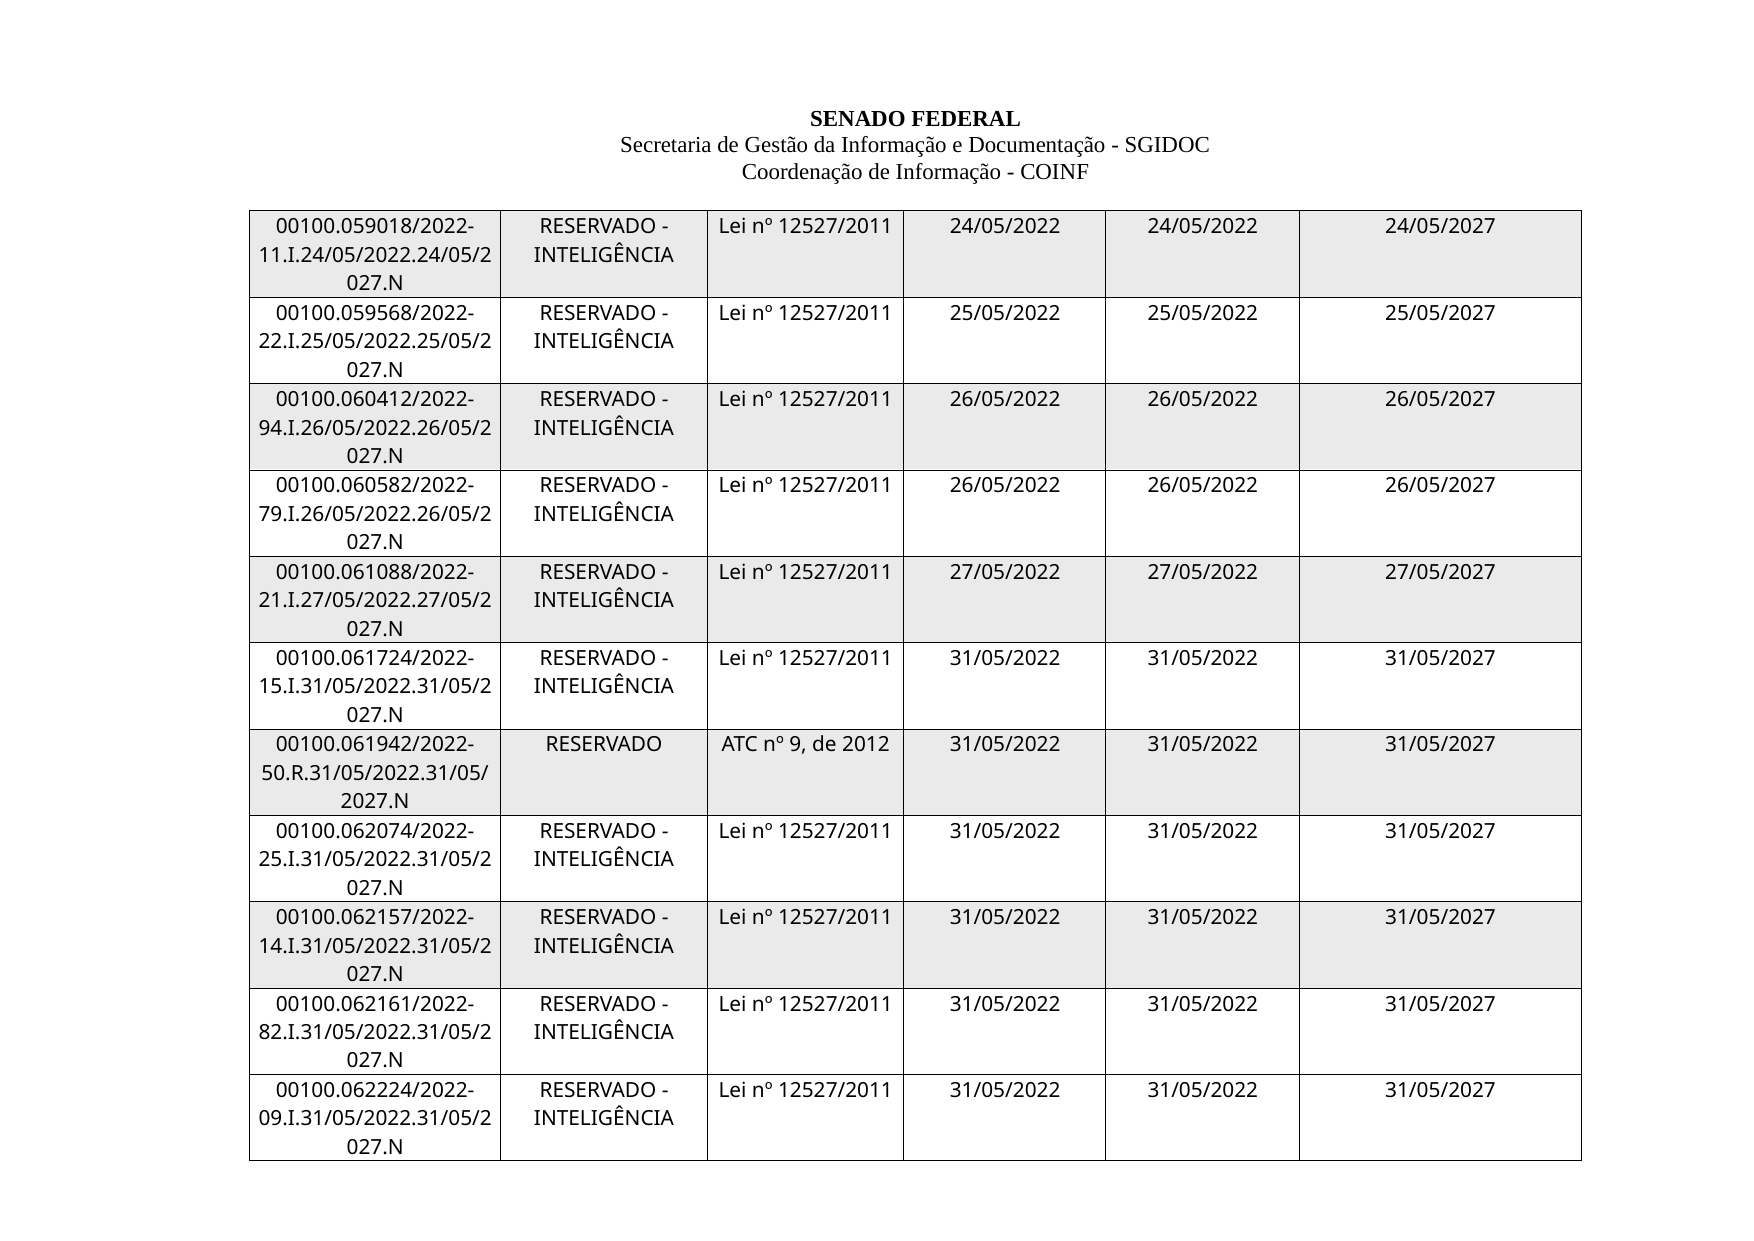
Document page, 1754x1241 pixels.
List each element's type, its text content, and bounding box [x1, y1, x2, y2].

table_cell Lei nº 12527/2011 [708, 384, 903, 469]
table_cell 31/05/2022 [904, 902, 1105, 988]
table_cell RESERVADO - INTELIGÊNCIA [501, 902, 707, 988]
table_cell RESERVADO - INTELIGÊNCIA [501, 298, 707, 383]
table_cell RESERVADO - INTELIGÊNCIA [501, 557, 707, 642]
table_cell Lei nº 12527/2011 [708, 1075, 903, 1160]
table_cell 00100.062157/2022-14.I.31/05/2022.31/05/2027.N [250, 902, 500, 988]
table_cell Lei nº 12527/2011 [708, 471, 903, 556]
table_cell 00100.062224/2022-09.I.31/05/2022.31/05/2027.N [250, 1075, 500, 1160]
table_cell Lei nº 12527/2011 [708, 557, 903, 642]
table_cell 26/05/2022 [904, 384, 1105, 469]
table_cell 27/05/2022 [904, 557, 1105, 642]
table_cell RESERVADO - INTELIGÊNCIA [501, 471, 707, 556]
table_cell RESERVADO [501, 730, 707, 815]
table_cell 26/05/2022 [904, 471, 1105, 556]
table_cell 00100.062161/2022-82.I.31/05/2022.31/05/2027.N [250, 989, 500, 1074]
table_cell 31/05/2027 [1300, 730, 1581, 815]
table_cell 24/05/2022 [904, 211, 1105, 297]
table_cell RESERVADO - INTELIGÊNCIA [501, 384, 707, 469]
table_cell Lei nº 12527/2011 [708, 298, 903, 383]
table_cell 26/05/2022 [1106, 384, 1299, 469]
table_cell 26/05/2022 [1106, 471, 1299, 556]
table_cell 24/05/2027 [1300, 211, 1581, 297]
table_cell Lei nº 12527/2011 [708, 211, 903, 297]
table_cell 31/05/2022 [1106, 902, 1299, 988]
table_cell RESERVADO - INTELIGÊNCIA [501, 643, 707, 728]
table_cell 31/05/2022 [904, 989, 1105, 1074]
table_cell 31/05/2027 [1300, 1075, 1581, 1160]
table_cell 00100.060412/2022-94.I.26/05/2022.26/05/2027.N [250, 384, 500, 469]
table_cell 31/05/2022 [904, 643, 1105, 728]
table_cell 26/05/2027 [1300, 384, 1581, 469]
table_cell RESERVADO - INTELIGÊNCIA [501, 1075, 707, 1160]
table_cell 25/05/2022 [904, 298, 1105, 383]
table_cell Lei nº 12527/2011 [708, 643, 903, 728]
table_cell 25/05/2027 [1300, 298, 1581, 383]
table_cell 31/05/2027 [1300, 902, 1581, 988]
table_cell 31/05/2022 [904, 730, 1105, 815]
table_cell Lei nº 12527/2011 [708, 902, 903, 988]
table_cell ATC nº 9, de 2012 [708, 730, 903, 815]
table_cell 31/05/2027 [1300, 816, 1581, 901]
table_cell 00100.061942/2022-50.R.31/05/2022.31/05/2027.N [250, 730, 500, 815]
table_cell 31/05/2022 [1106, 1075, 1299, 1160]
table_cell 31/05/2022 [904, 1075, 1105, 1160]
table_cell 00100.060582/2022-79.I.26/05/2022.26/05/2027.N [250, 471, 500, 556]
table_cell Lei nº 12527/2011 [708, 989, 903, 1074]
table_cell 00100.059018/2022-11.I.24/05/2022.24/05/2027.N [250, 211, 500, 297]
table_cell 31/05/2027 [1300, 643, 1581, 728]
table_cell RESERVADO - INTELIGÊNCIA [501, 211, 707, 297]
table_cell 26/05/2027 [1300, 471, 1581, 556]
table_cell 31/05/2022 [1106, 643, 1299, 728]
table_cell Lei nº 12527/2011 [708, 816, 903, 901]
table_cell RESERVADO - INTELIGÊNCIA [501, 989, 707, 1074]
table_cell 00100.062074/2022-25.I.31/05/2022.31/05/2027.N [250, 816, 500, 901]
table_cell 31/05/2022 [904, 816, 1105, 901]
table_cell 00100.061088/2022-21.I.27/05/2022.27/05/2027.N [250, 557, 500, 642]
table_cell 24/05/2022 [1106, 211, 1299, 297]
table_cell 25/05/2022 [1106, 298, 1299, 383]
table_cell 31/05/2022 [1106, 730, 1299, 815]
table_cell 31/05/2022 [1106, 989, 1299, 1074]
table_cell 31/05/2027 [1300, 989, 1581, 1074]
table_cell 27/05/2027 [1300, 557, 1581, 642]
table_cell 00100.061724/2022-15.I.31/05/2022.31/05/2027.N [250, 643, 500, 728]
table_cell 00100.059568/2022-22.I.25/05/2022.25/05/2027.N [250, 298, 500, 383]
table_cell RESERVADO - INTELIGÊNCIA [501, 816, 707, 901]
table_cell 31/05/2022 [1106, 816, 1299, 901]
table_cell 27/05/2022 [1106, 557, 1299, 642]
